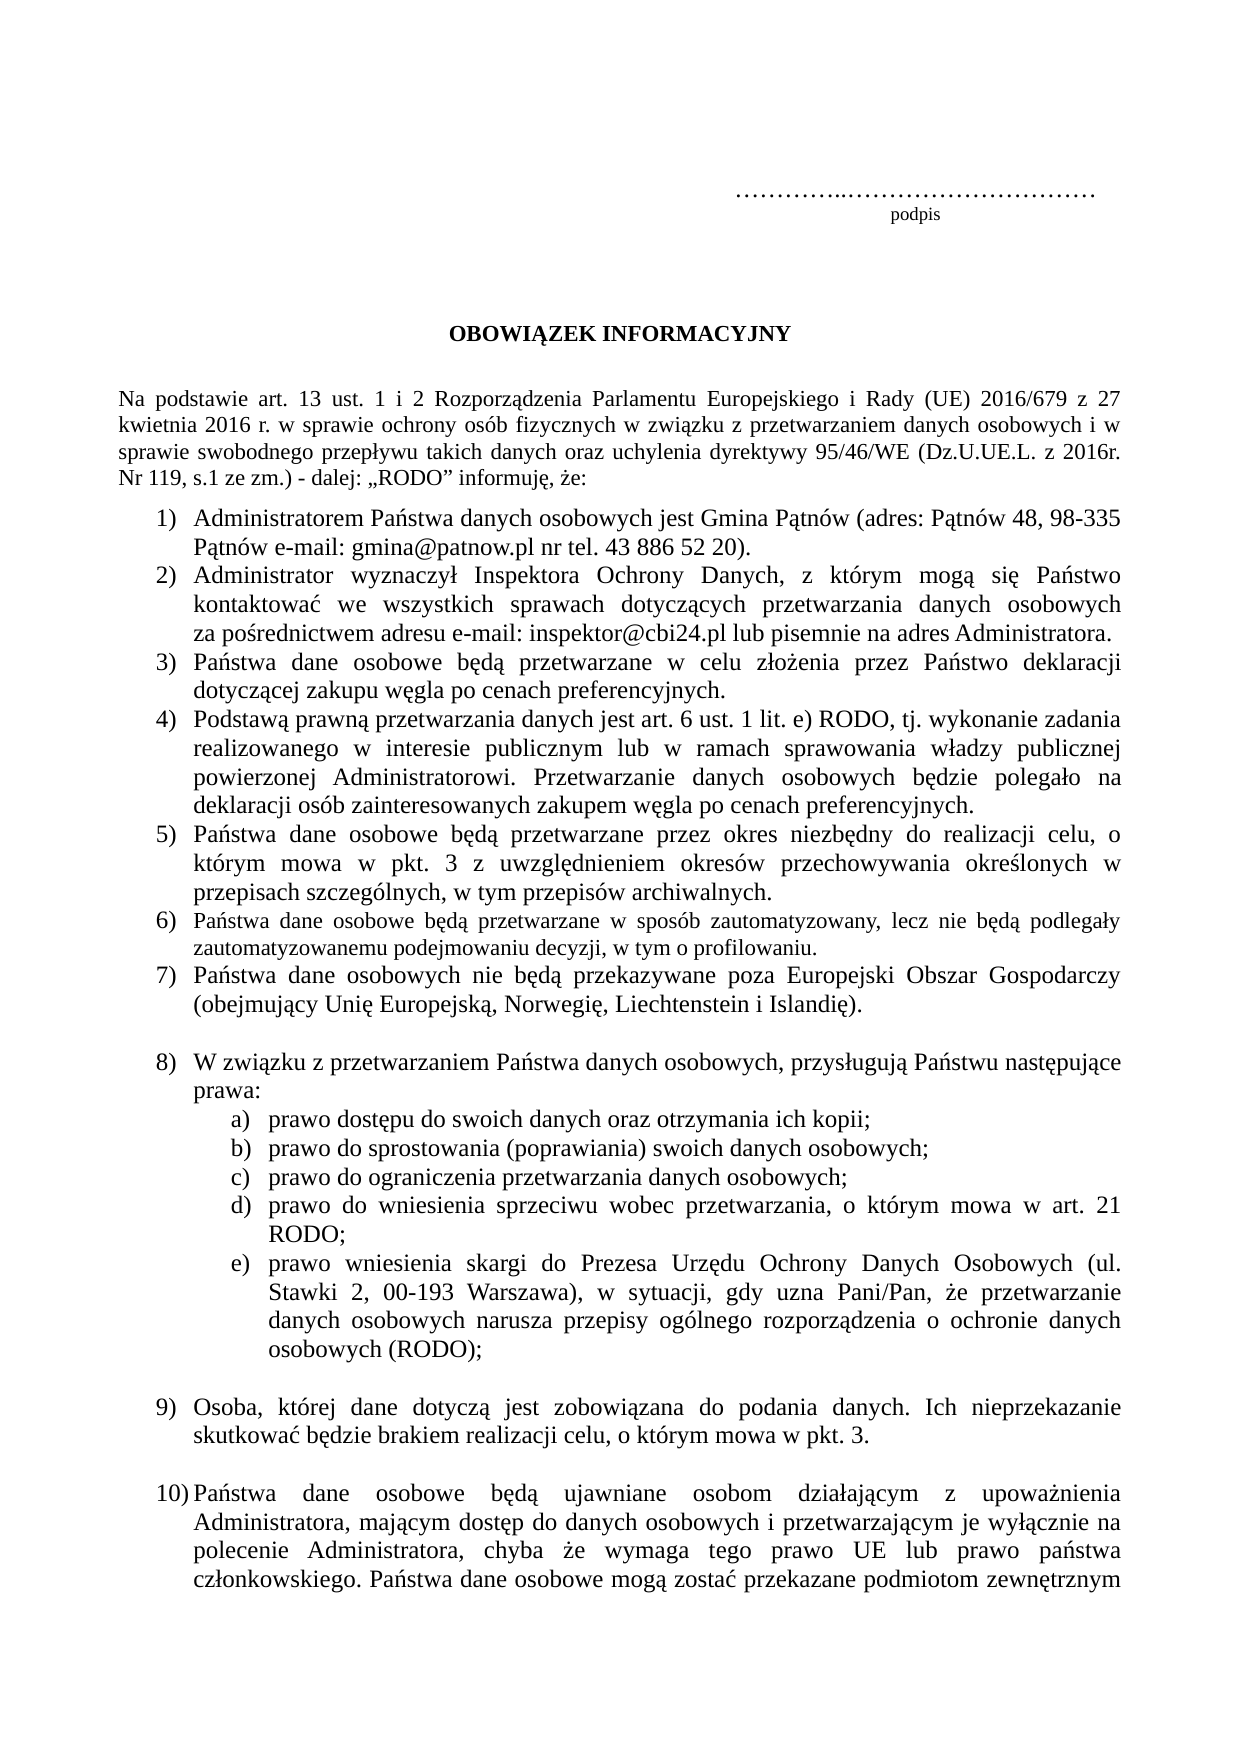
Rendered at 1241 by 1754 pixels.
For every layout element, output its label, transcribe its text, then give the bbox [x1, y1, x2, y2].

list prawo do wniesienia sprzeciwu wobec przetwarzania, o którym mowa w art. 21 RODO; [231, 1191, 1122, 1248]
list Osoba, której dane dotyczą jest zobowiązana do podania danych. Ich nieprzekazanie skutkować będzie brakiem realizacji celu, o którym mowa w pkt. 3. [156, 1392, 1122, 1449]
list Państwa dane osobowe będą przetwarzane w celu złożenia przez Państwo deklaracji dotyczącej zakupu węgla po cenach preferencyjnych. [156, 647, 1122, 704]
list Państwa dane osobowe będą przetwarzane przez okres niezbędny do realizacji celu, o którym mowa w pkt. 3 z uwzględnieniem okresów przechowywania określonych w przepisach szczególnych, w tym przepisów archiwalnych. [156, 819, 1122, 905]
list Administratorem Państwa danych osobowych jest Gmina Pątnów (adres: Pątnów 48, 98-335 Pątnów e-mail: gmina@patnow.pl nr tel. 43 886 52 20). [156, 503, 1122, 560]
list Państwa dane osobowe będą przetwarzane w sposób zautomatyzowany, lecz nie będą podlegały zautomatyzowanemu podejmowaniu decyzji, w tym o profilowaniu. [156, 905, 1122, 961]
text podpis [709, 202, 1122, 224]
list prawo dostępu do swoich danych oraz otrzymania ich kopii; [231, 1104, 1122, 1133]
list prawo do sprostowania (poprawiania) swoich danych osobowych; [231, 1133, 1122, 1162]
text OBOWIĄZEK INFORMACYJNY [118, 320, 1122, 346]
list Administrator wyznaczył Inspektora Ochrony Danych, z którym mogą się Państwo kontaktować we wszystkich sprawach dotyczących przetwarzania danych osobowych za pośrednictwem adresu e-mail: inspektor@cbi24.pl lub pisemnie na adres Administratora. [156, 560, 1122, 647]
list W związku z przetwarzaniem Państwa danych osobowych, przysługują Państwu następujące prawa: [156, 1047, 1122, 1104]
list Państwa dane osobowych nie będą przekazywane poza Europejski Obszar Gospodarczy (obejmujący Unię Europejską, Norwegię, Liechtenstein i Islandię). [156, 961, 1122, 1018]
text Na podstawie art. 13 ust. 1 i 2 Rozporządzenia Parlamentu Europejskiego i Rady (UE) 2016/679 z 27 kwietnia 2016 r. w sprawie ochrony osób fizycznych w związku z przetwarzaniem danych osobowych i w sprawie swobodnego przepływu takich danych oraz uchylenia dyrektywy 95/46/WE (Dz.U.UE.L. z 2016r. Nr 119, s.1 ze zm.) - dalej: „RODO” informuję, że: [118, 385, 1122, 490]
list Państwa dane osobowe będą ujawniane osobom działającym z upoważnienia Administratora, mającym dostęp do danych osobowych i przetwarzającym je wyłącznie na polecenie Administratora, chyba że wymaga tego prawo UE lub prawo państwa członkowskiego. Państwa dane osobowe mogą zostać przekazane podmiotom zewnętrznym [156, 1478, 1122, 1593]
list prawo wniesienia skargi do Prezesa Urzędu Ochrony Danych Osobowych (ul. Stawki 2, 00-193 Warszawa), w sytuacji, gdy uzna Pani/Pan, że przetwarzanie danych osobowych narusza przepisy ogólnego rozporządzenia o ochronie danych osobowych (RODO); [231, 1248, 1122, 1363]
list prawo do ograniczenia przetwarzania danych osobowych; [231, 1162, 1122, 1191]
list Podstawą prawną przetwarzania danych jest art. 6 ust. 1 lit. e) RODO, tj. wykonanie zadania realizowanego w interesie publicznym lub w ramach sprawowania władzy publicznej powierzonej Administratorowi. Przetwarzanie danych osobowych będzie polegało na deklaracji osób zainteresowanych zakupem węgla po cenach preferencyjnych. [156, 704, 1122, 819]
text …………..………………………… [709, 174, 1122, 202]
